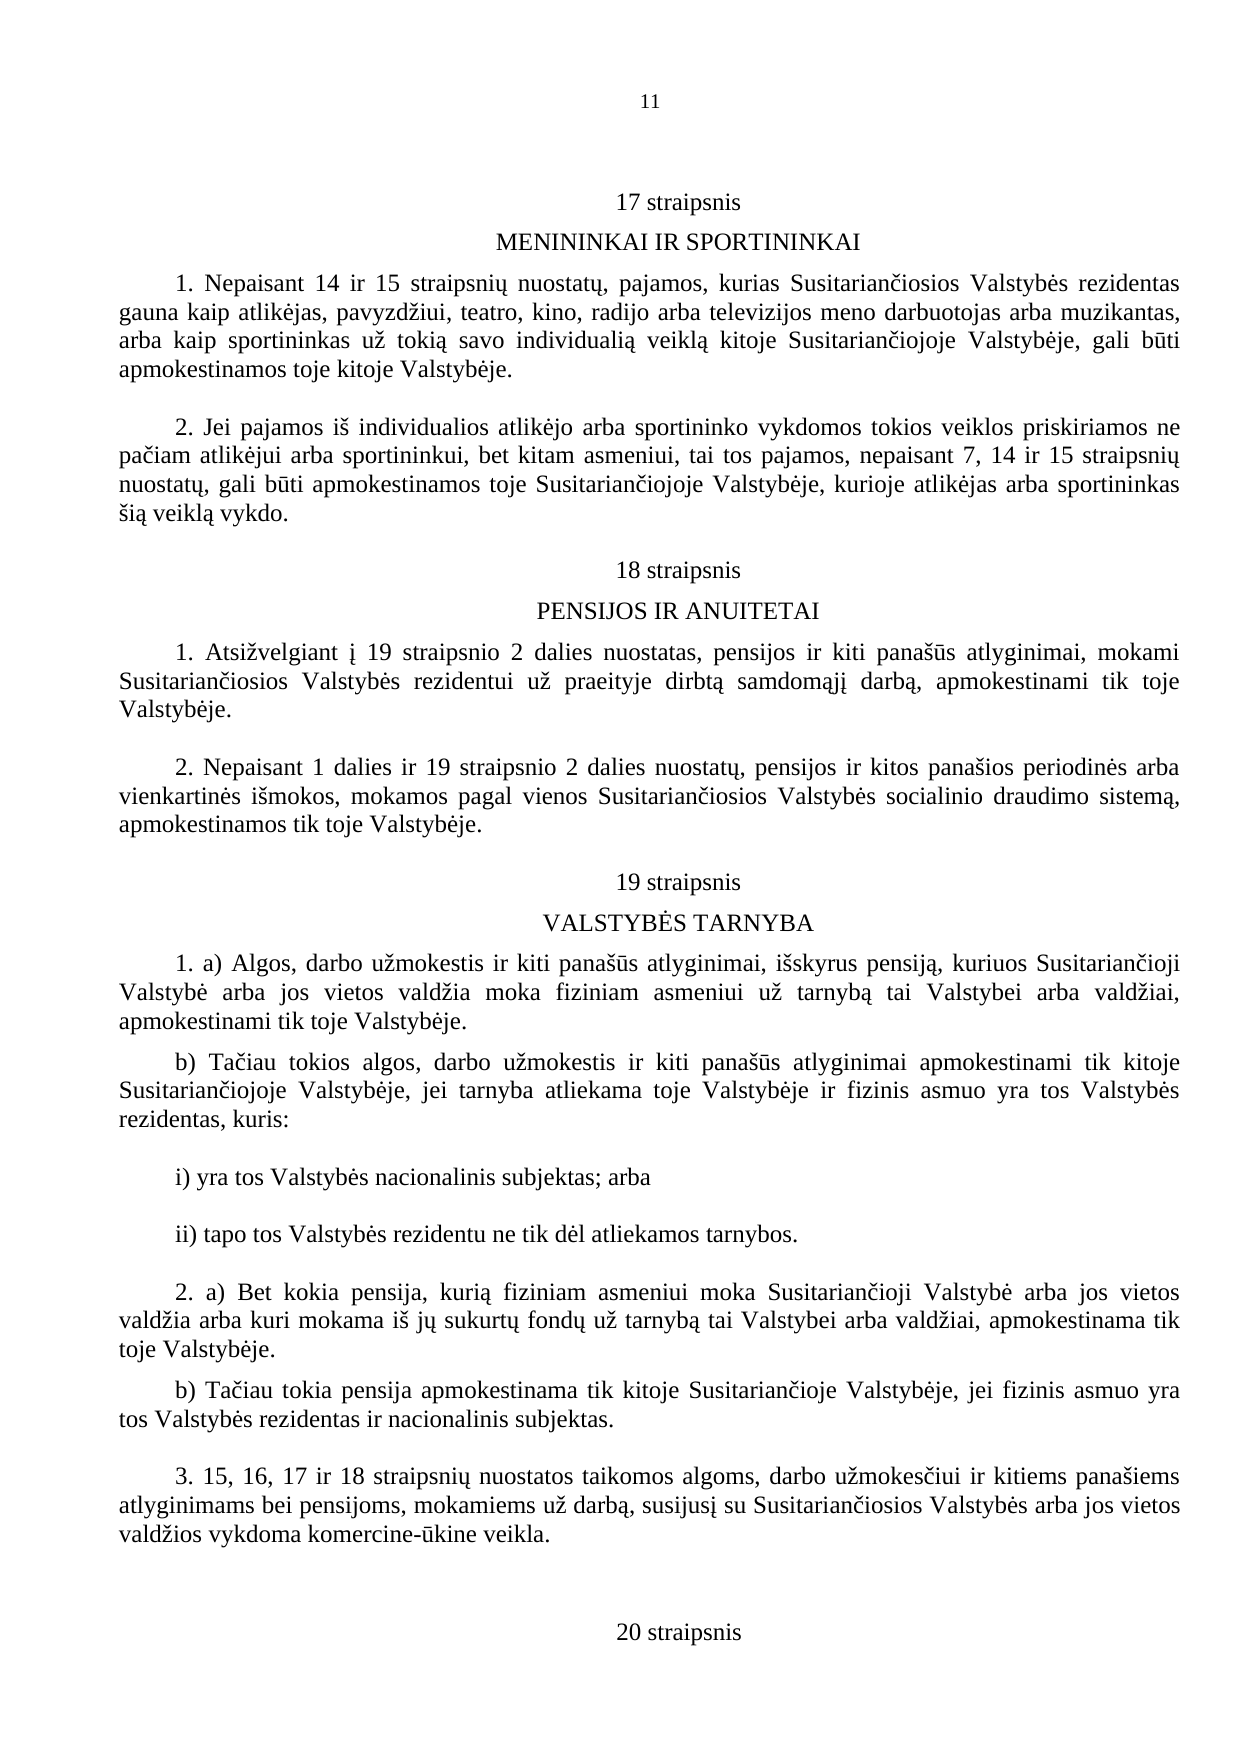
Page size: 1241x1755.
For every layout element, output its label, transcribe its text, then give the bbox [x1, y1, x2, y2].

text 2. Jei pajamos iš individualios atlikėjo arba sportininko vykdomos tokios veiklos priskiriamos ne pačiam atlikėjui arba sportininkui, bet kitam asmeniui, tai tos pajamos, nepaisant 7, 14 ir 15 straipsnių nuostatų, gali būti apmokestinamos toje Susitariančiojoje Valstybėje, kurioje atlikėjas arba sportininkas šią veiklą vykdo. [119, 412, 1181, 527]
text b) Tačiau tokios algos, darbo užmokestis ir kiti panašūs atlyginimai apmokestinami tik kitoje Susitariančiojoje Valstybėje, jei tarnyba atliekama toje Valstybėje ir fizinis asmuo yra tos Valstybės rezidentas, kuris: [119, 1047, 1181, 1133]
text ii) tapo tos Valstybės rezidentu ne tik dėl atliekamos tarnybos. [119, 1219, 1181, 1248]
text b) Tačiau tokia pensija apmokestinama tik kitoje Susitariančioje Valstybėje, jei fizinis asmuo yra tos Valstybės rezidentas ir nacionalinis subjektas. [119, 1375, 1181, 1432]
text 2. Nepaisant 1 dalies ir 19 straipsnio 2 dalies nuostatų, pensijos ir kitos panašios periodinės arba vienkartinės išmokos, mokamos pagal vienos Susitariančiosios Valstybės socialinio draudimo sistemą, apmokestinamos tik toje Valstybėje. [119, 752, 1181, 838]
text MENININKAI IR SPORTININKAI [119, 227, 1181, 256]
text 3. 15, 16, 17 ir 18 straipsnių nuostatos taikomos algoms, darbo užmokesčiui ir kitiems panašiems atlyginimams bei pensijoms, mokamiems už darbą, susijusį su Susitariančiosios Valstybės arba jos vietos valdžios vykdoma komercine-ūkine veikla. [119, 1461, 1181, 1547]
text 1. Nepaisant 14 ir 15 straipsnių nuostatų, pajamos, kurias Susitariančiosios Valstybės rezidentas gauna kaip atlikėjas, pavyzdžiui, teatro, kino, radijo arba televizijos meno darbuotojas arba muzikantas, arba kaip sportininkas už tokią savo individualią veiklą kitoje Susitariančiojoje Valstybėje, gali būti apmokestinamos toje kitoje Valstybėje. [119, 268, 1181, 383]
text 1. Atsižvelgiant į 19 straipsnio 2 dalies nuostatas, pensijos ir kiti panašūs atlyginimai, mokami Susitariančiosios Valstybės rezidentui už praeityje dirbtą samdomąjį darbą, apmokestinami tik toje Valstybėje. [119, 637, 1181, 723]
text 17 straipsnis [119, 187, 1181, 215]
text 2. a) Bet kokia pensija, kurią fiziniam asmeniui moka Susitariančioji Valstybė arba jos vietos valdžia arba kuri mokama iš jų sukurtų fondų už tarnybą tai Valstybei arba valdžiai, apmokestinama tik toje Valstybėje. [119, 1277, 1181, 1363]
text 19 straipsnis [119, 867, 1181, 896]
text VALSTYBĖS TARNYBA [119, 908, 1181, 936]
text i) yra tos Valstybės nacionalinis subjektas; arba [119, 1162, 1181, 1190]
text 18 straipsnis [119, 556, 1181, 584]
text 20 straipsnis [119, 1617, 1181, 1646]
text 1. a) Algos, darbo užmokestis ir kiti panašūs atlyginimai, išskyrus pensiją, kuriuos Susitariančioji Valstybė arba jos vietos valdžia moka fiziniam asmeniui už tarnybą tai Valstybei arba valdžiai, apmokestinami tik toje Valstybėje. [119, 948, 1181, 1035]
text Pensijos ir anuitetai [119, 596, 1181, 625]
